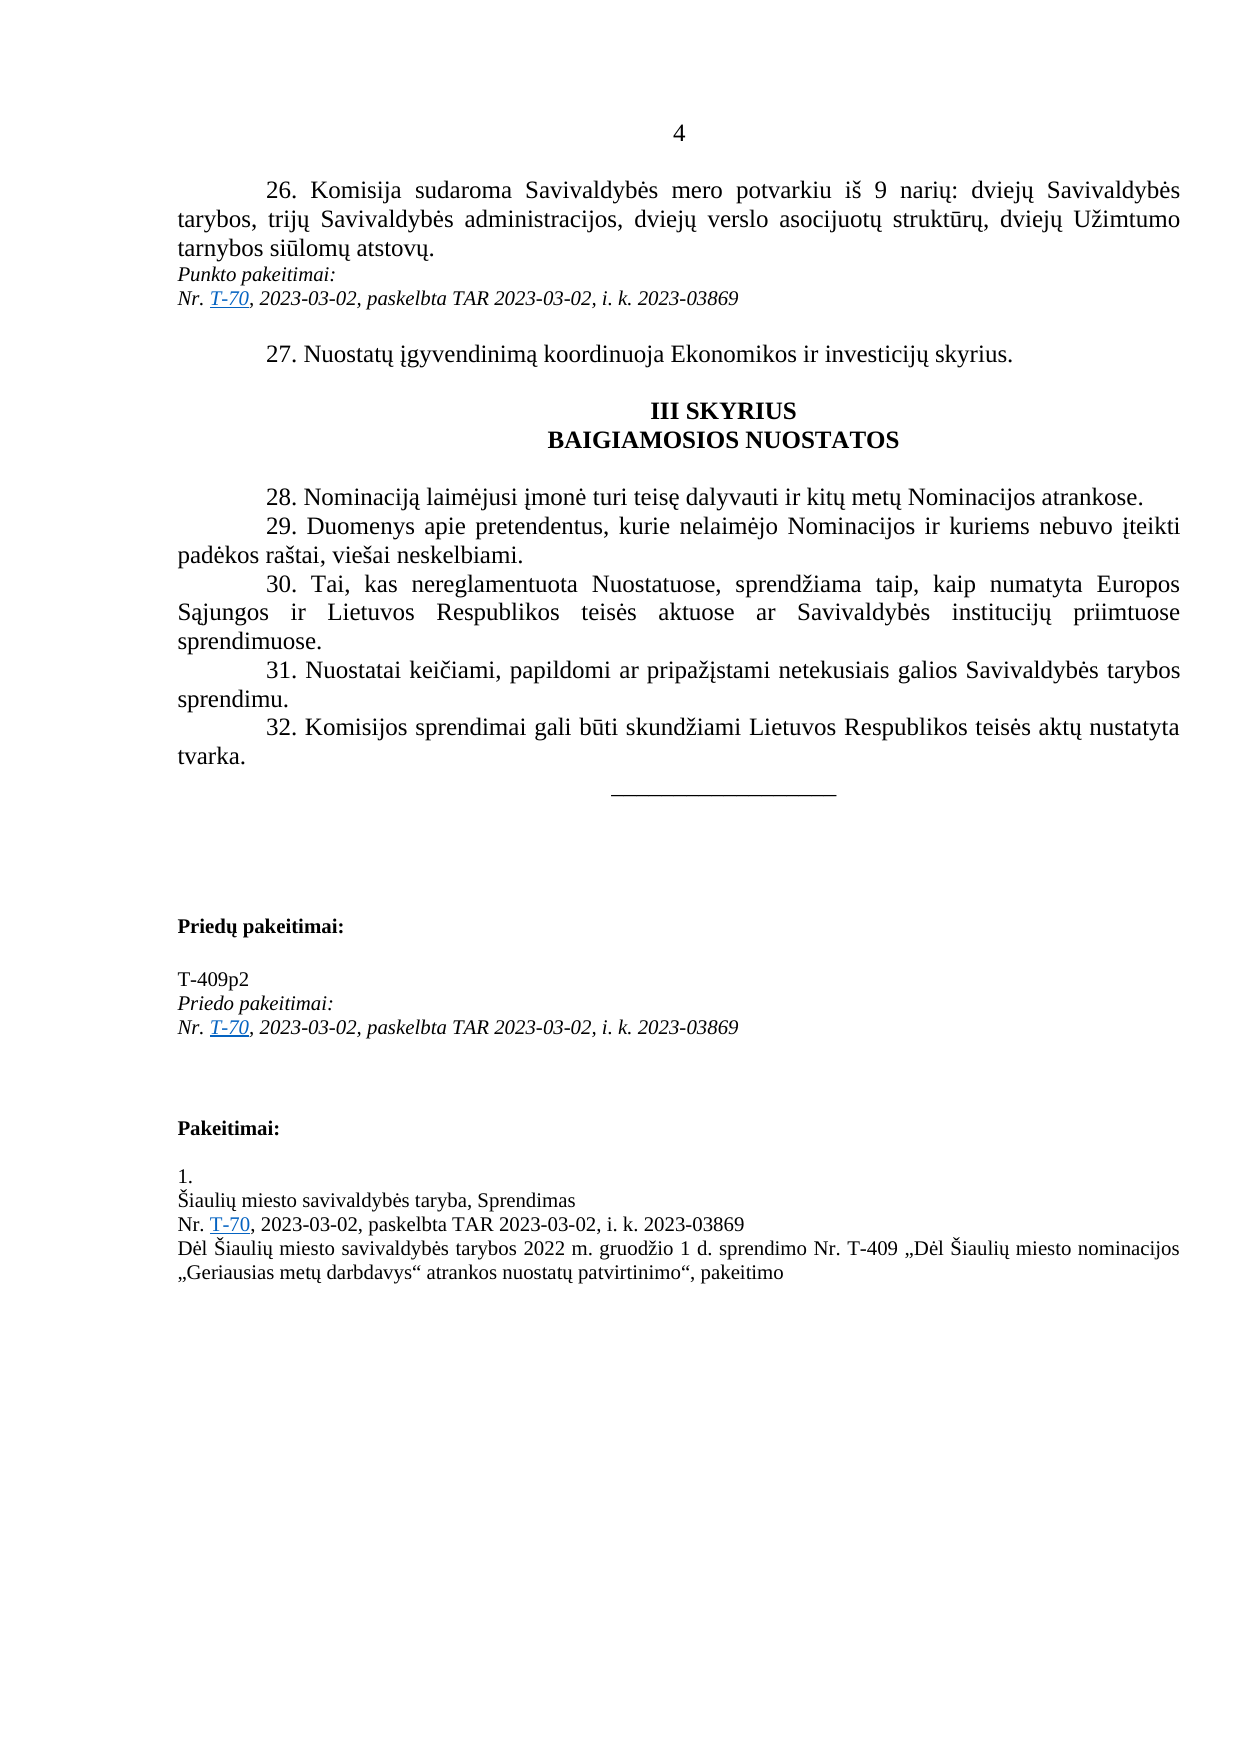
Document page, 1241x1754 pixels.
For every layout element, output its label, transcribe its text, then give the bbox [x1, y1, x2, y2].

text __________________ [177, 770, 1181, 799]
text 32. Komisijos sprendimai gali būti skundžiami Lietuvos Respublikos teisės aktų nustatyta tvarka. [177, 712, 1181, 770]
text 28. Nominaciją laimėjusi įmonė turi teisę dalyvauti ir kitų metų Nominacijos atrankose. [177, 482, 1181, 511]
text Nr. T-70, 2023-03-02, paskelbta TAR 2023-03-02, i. k. 2023-03869 [177, 1212, 1181, 1236]
text 27. Nuostatų įgyvendinimą koordinuoja Ekonomikos ir investicijų skyrius. [177, 339, 1181, 367]
text 26. Komisija sudaroma Savivaldybės mero potvarkiu iš 9 narių: dviejų Savivaldybės tarybos, trijų Savivaldybės administracijos, dviejų verslo asocijuotų struktūrų, dviejų Užimtumo tarnybos siūlomų atstovų. [177, 176, 1181, 262]
text 30. Tai, kas nereglamentuota Nuostatuose, sprendžiama taip, kaip numatyta Europos Sąjungos ir Lietuvos Respublikos teisės aktuose ar Savivaldybės institucijų priimtuose sprendimuose. [177, 569, 1181, 655]
text Punkto pakeitimai: [177, 262, 1181, 286]
text 31. Nuostatai keičiami, papildomi ar pripažįstami netekusiais galios Savivaldybės tarybos sprendimu. [177, 655, 1181, 712]
text 1. [177, 1164, 1181, 1188]
text T-409p2 [177, 967, 1181, 991]
text Nr. T-70, 2023-03-02, paskelbta TAR 2023-03-02, i. k. 2023-03869 [177, 286, 1181, 310]
text Dėl Šiaulių miesto savivaldybės tarybos 2022 m. gruodžio 1 d. sprendimo Nr. T-409 „Dėl Šiaulių miesto nominacijos „Geriausias metų darbdavys“ atrankos nuostatų patvirtinimo“, pakeitimo [177, 1236, 1181, 1284]
text III SKYRIUS [177, 396, 1181, 425]
text Priedo pakeitimai: [177, 991, 1181, 1015]
text BAIGIAMOSIOS NUOSTATOS [177, 425, 1181, 454]
text 29. Duomenys apie pretendentus, kurie nelaimėjo Nominacijos ir kuriems nebuvo įteikti padėkos raštai, viešai neskelbiami. [177, 511, 1181, 569]
text Priedų pakeitimai: [177, 914, 1181, 938]
text Pakeitimai: [177, 1116, 1181, 1140]
text Šiaulių miesto savivaldybės taryba, Sprendimas [177, 1188, 1181, 1212]
text Nr. T-70, 2023-03-02, paskelbta TAR 2023-03-02, i. k. 2023-03869 [177, 1015, 1181, 1039]
